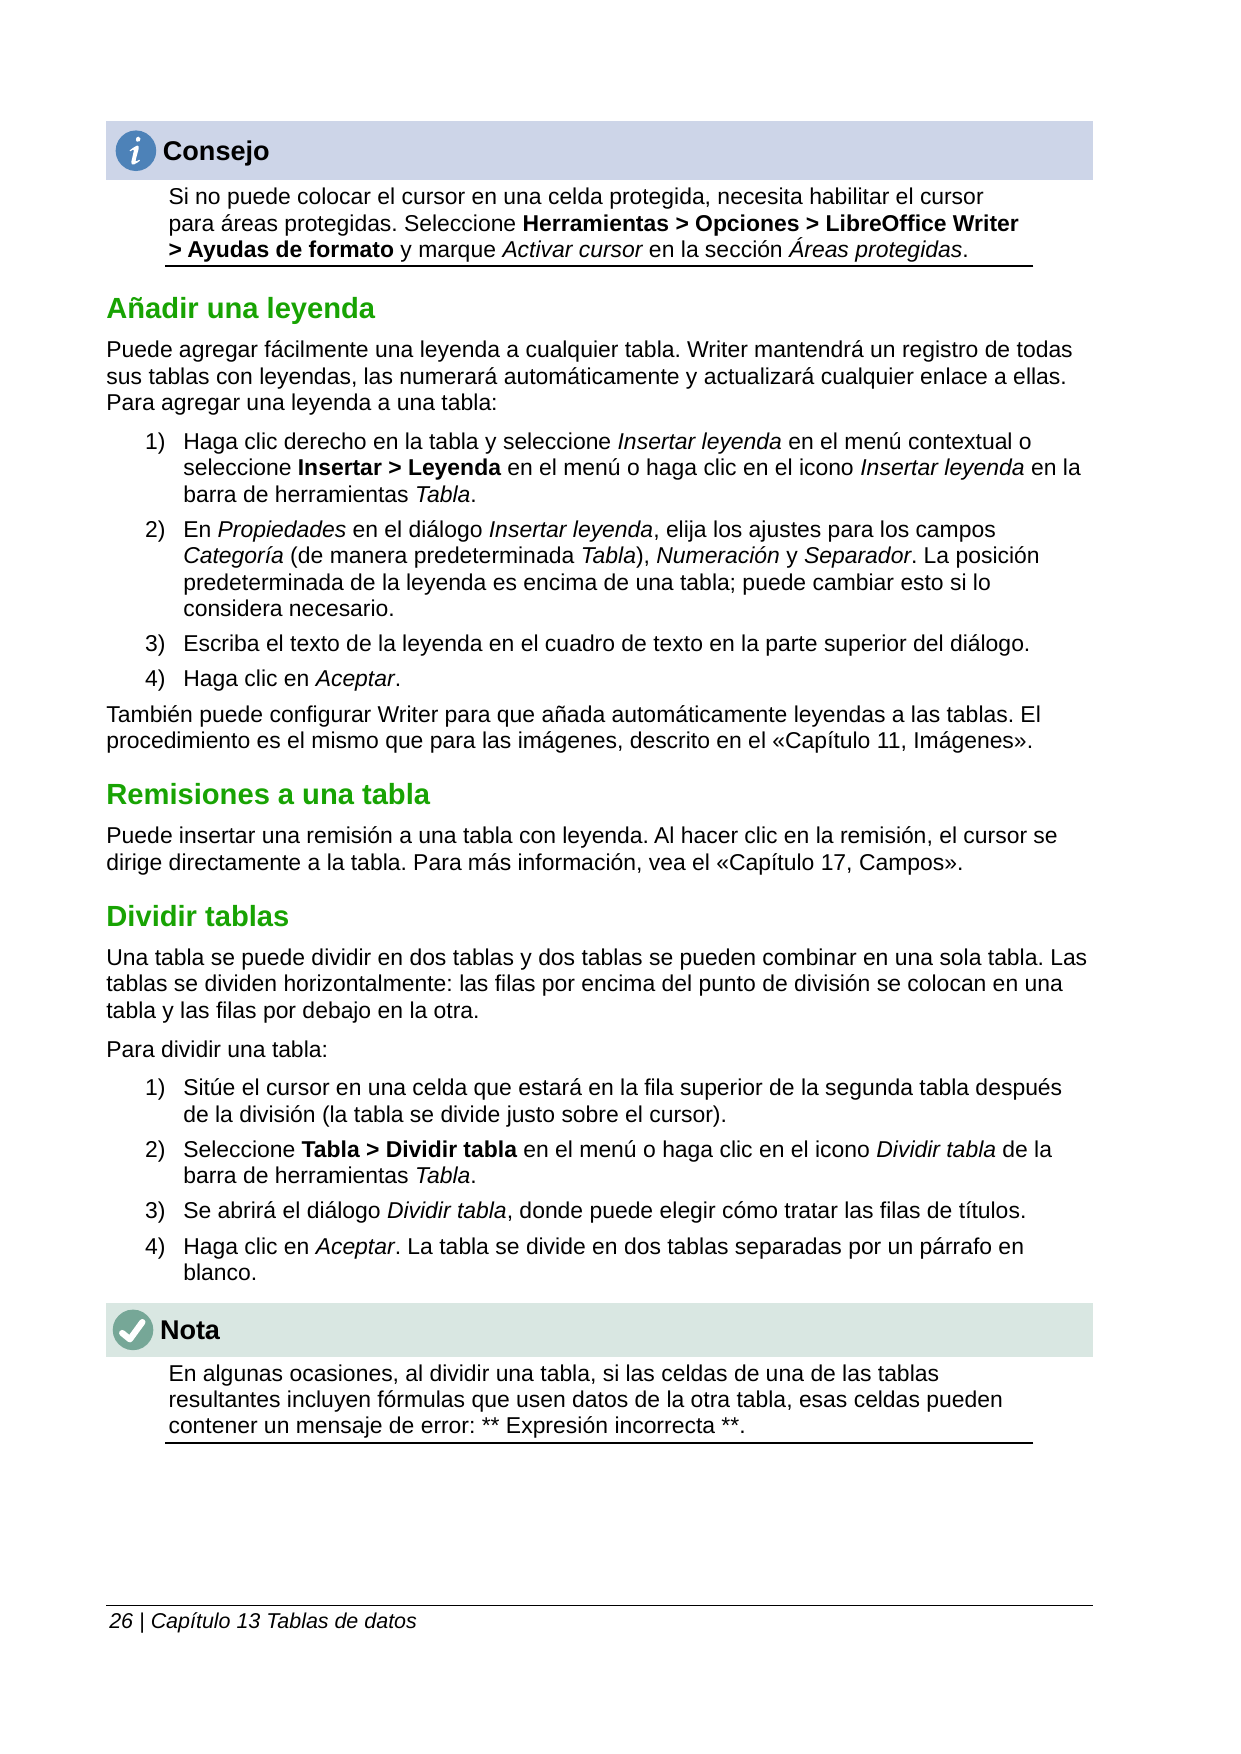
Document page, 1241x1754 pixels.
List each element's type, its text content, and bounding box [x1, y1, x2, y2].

subtitle Dividir tablas [106, 899, 1093, 932]
list En Propiedades en el diálogo Insertar leyenda, elija los ajustes para los campos Categoría (de manera predeterminada Tabla), Numeración y Separador. La posición predeterminada de la leyenda es encima de una tabla; puede cambiar esto si lo considera necesario. [165, 516, 1093, 621]
list Haga clic en Aceptar. [165, 665, 1093, 692]
text Si no puede colocar el cursor en una celda protegida, necesita habilitar el cursor para áreas protegidas. Seleccione Herramientas > Opciones > LibreOffice Writer > Ayudas de formato y marque Activar cursor en la sección Áreas protegidas. [165, 180, 1033, 265]
subtitle Remisiones a una tabla [106, 777, 1093, 811]
text Puede agregar fácilmente una leyenda a cualquier tabla. Writer mantendrá un registro de todas sus tablas con leyendas, las numerará automáticamente y actualizará cualquier enlace a ellas. Para agregar una leyenda a una tabla: [106, 336, 1093, 416]
subtitle Añadir una leyenda [106, 291, 1093, 325]
subtitle Nota [106, 1303, 1093, 1357]
list Haga clic derecho en la tabla y seleccione Insertar leyenda en el menú contextual o seleccione Insertar > Leyenda en el menú o haga clic en el icono Insertar leyenda en la barra de herramientas Tabla. [165, 428, 1093, 507]
text Puede insertar una remisión a una tabla con leyenda. Al hacer clic en la remisión, el cursor se dirige directamente a la tabla. Para más información, vea el «Capítulo 17, Campos». [106, 822, 1093, 875]
text También puede configurar Writer para que añada automáticamente leyendas a las tablas. El procedimiento es el mismo que para las imágenes, descrito en el «Capítulo 11, Imágenes». [106, 701, 1093, 753]
list Sitúe el cursor en una celda que estará en la fila superior de la segunda tabla después de la división (la tabla se divide justo sobre el cursor). [165, 1074, 1093, 1127]
text Una tabla se puede dividir en dos tablas y dos tablas se pueden combinar en una sola tabla. Las tablas se dividen horizontalmente: las filas por encima del punto de división se colocan en una tabla y las filas por debajo en la otra. [106, 944, 1093, 1023]
list Escriba el texto de la leyenda en el cuadro de texto en la parte superior del diálogo. [165, 630, 1093, 657]
list Seleccione Tabla > Dividir tabla en el menú o haga clic en el icono Dividir tabla de la barra de herramientas Tabla. [165, 1136, 1093, 1189]
list Se abrirá el diálogo Dividir tabla, donde puede elegir cómo tratar las filas de títulos. [165, 1197, 1093, 1224]
subtitle Consejo [106, 121, 1093, 180]
text Para dividir una tabla: [106, 1036, 1093, 1062]
list Haga clic en Aceptar. La tabla se divide en dos tablas separadas por un párrafo en blanco. [165, 1233, 1093, 1285]
text En algunas ocasiones, al dividir una tabla, si las celdas de una de las tablas resultantes incluyen fórmulas que usen datos de la otra tabla, esas celdas pueden contener un mensaje de error: ** Expresión incorrecta **. [165, 1357, 1033, 1442]
